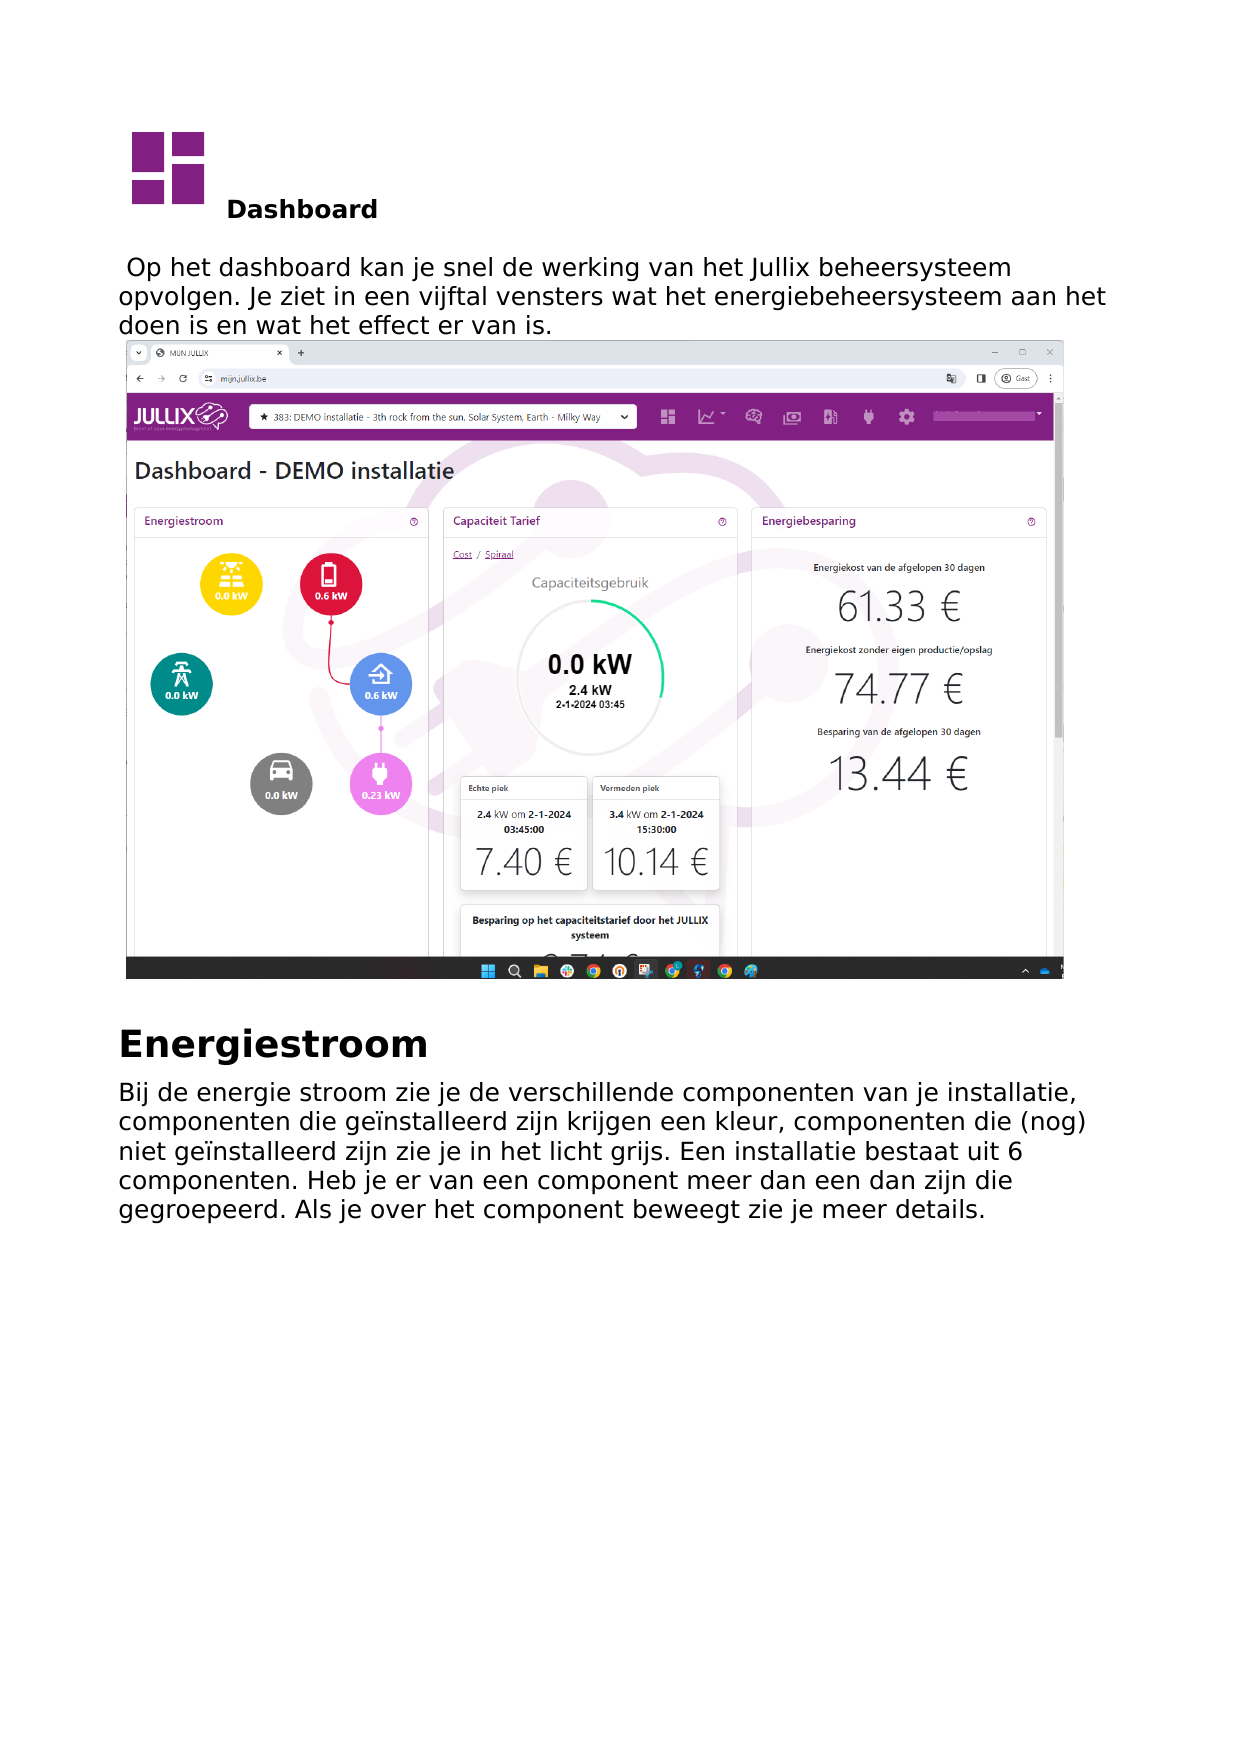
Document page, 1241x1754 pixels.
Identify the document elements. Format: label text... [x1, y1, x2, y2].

subtitle Energiestroom [118, 1022, 1122, 1066]
picture [126, 340, 1064, 979]
text Dashboard Op het dashboard kan je snel de werking van het Jullix beheersysteem opvolgen. Je ziet in een vijftal vensters wat het energiebeheersysteem aan het doen is en wat het effect er van is. [118, 118, 1122, 985]
text Bij de energie stroom zie je de verschillende componenten van je installatie, componenten die geïnstalleerd zijn krijgen een kleur, componenten die (nog) niet geïnstalleerd zijn zie je in het licht grijs. Een installatie bestaat uit 6 componenten. Heb je er van een component meer dan een dan zijn die gegroepeerd. Als je over het component beweegt zie je meer details. [118, 1078, 1122, 1224]
